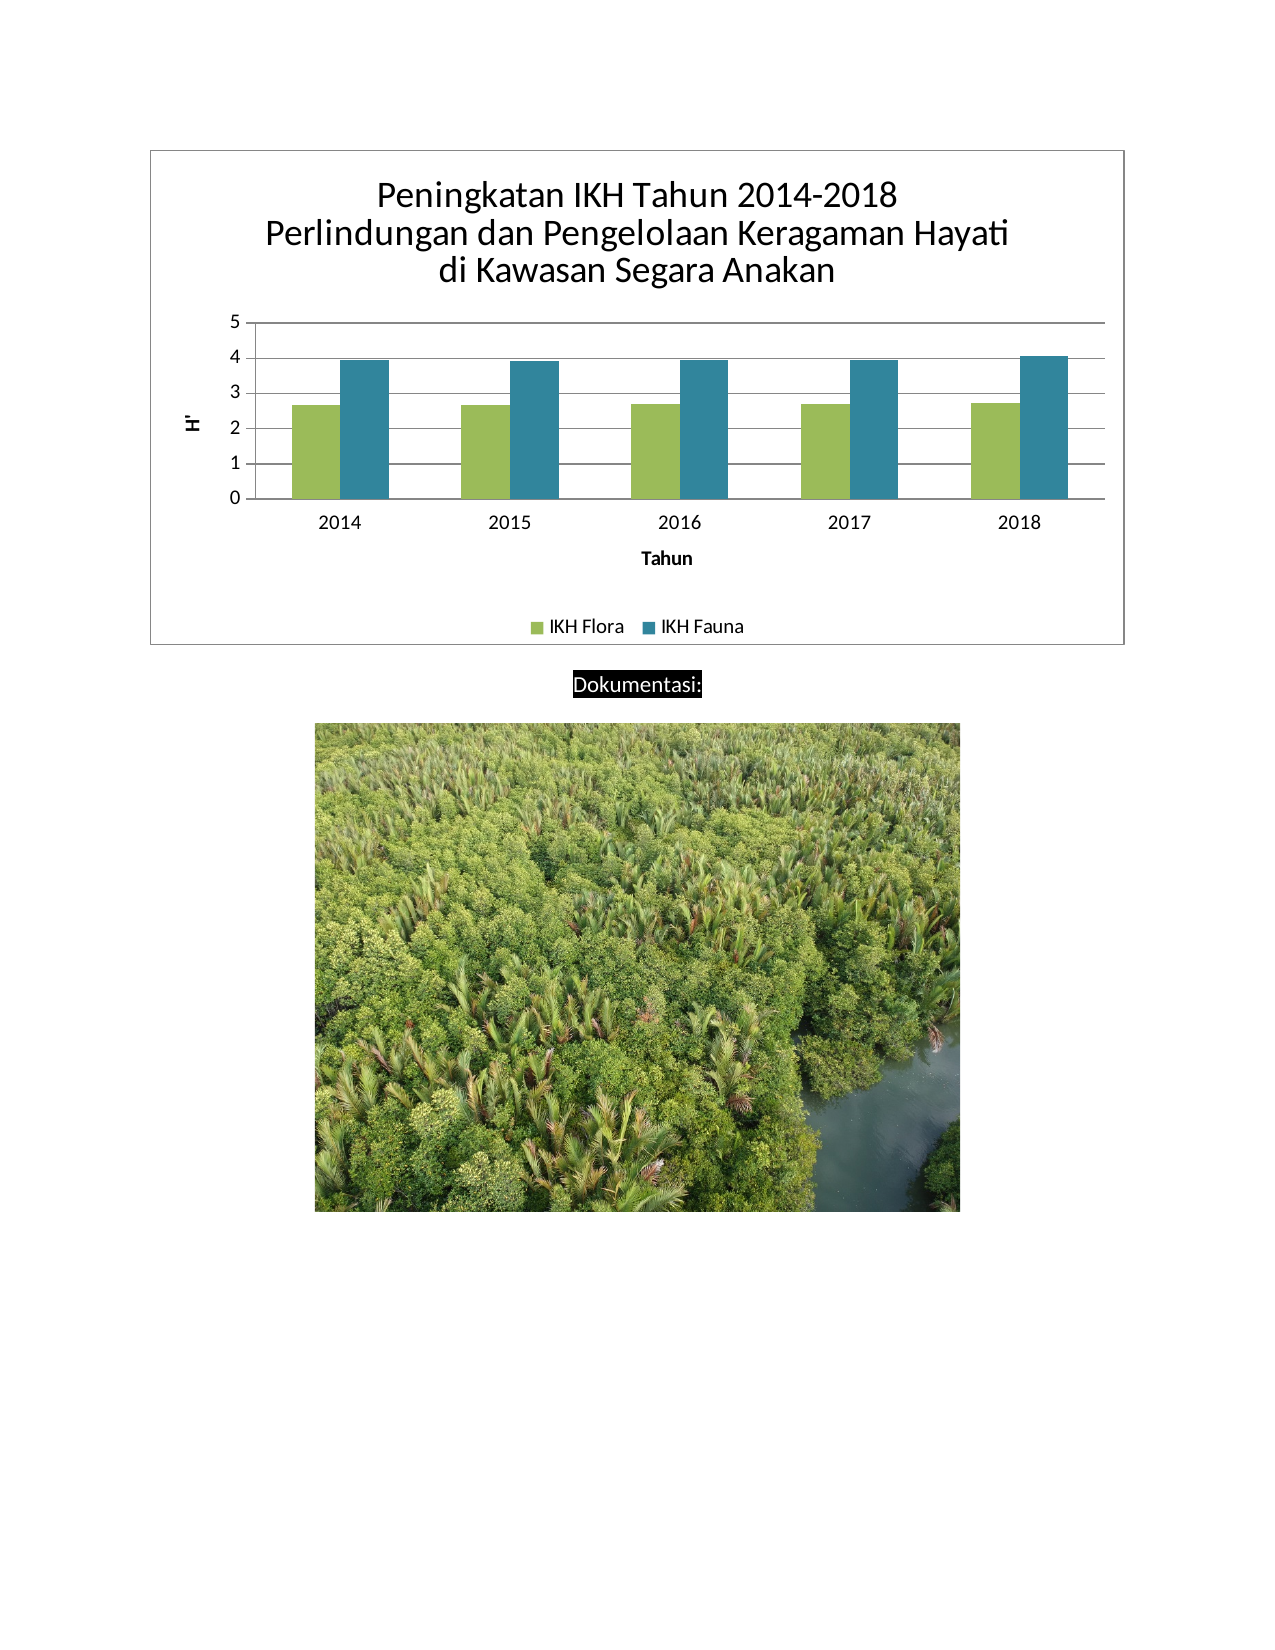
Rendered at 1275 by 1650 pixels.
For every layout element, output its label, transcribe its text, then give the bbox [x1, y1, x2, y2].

text Dokumentasi: [150, 670, 1125, 698]
